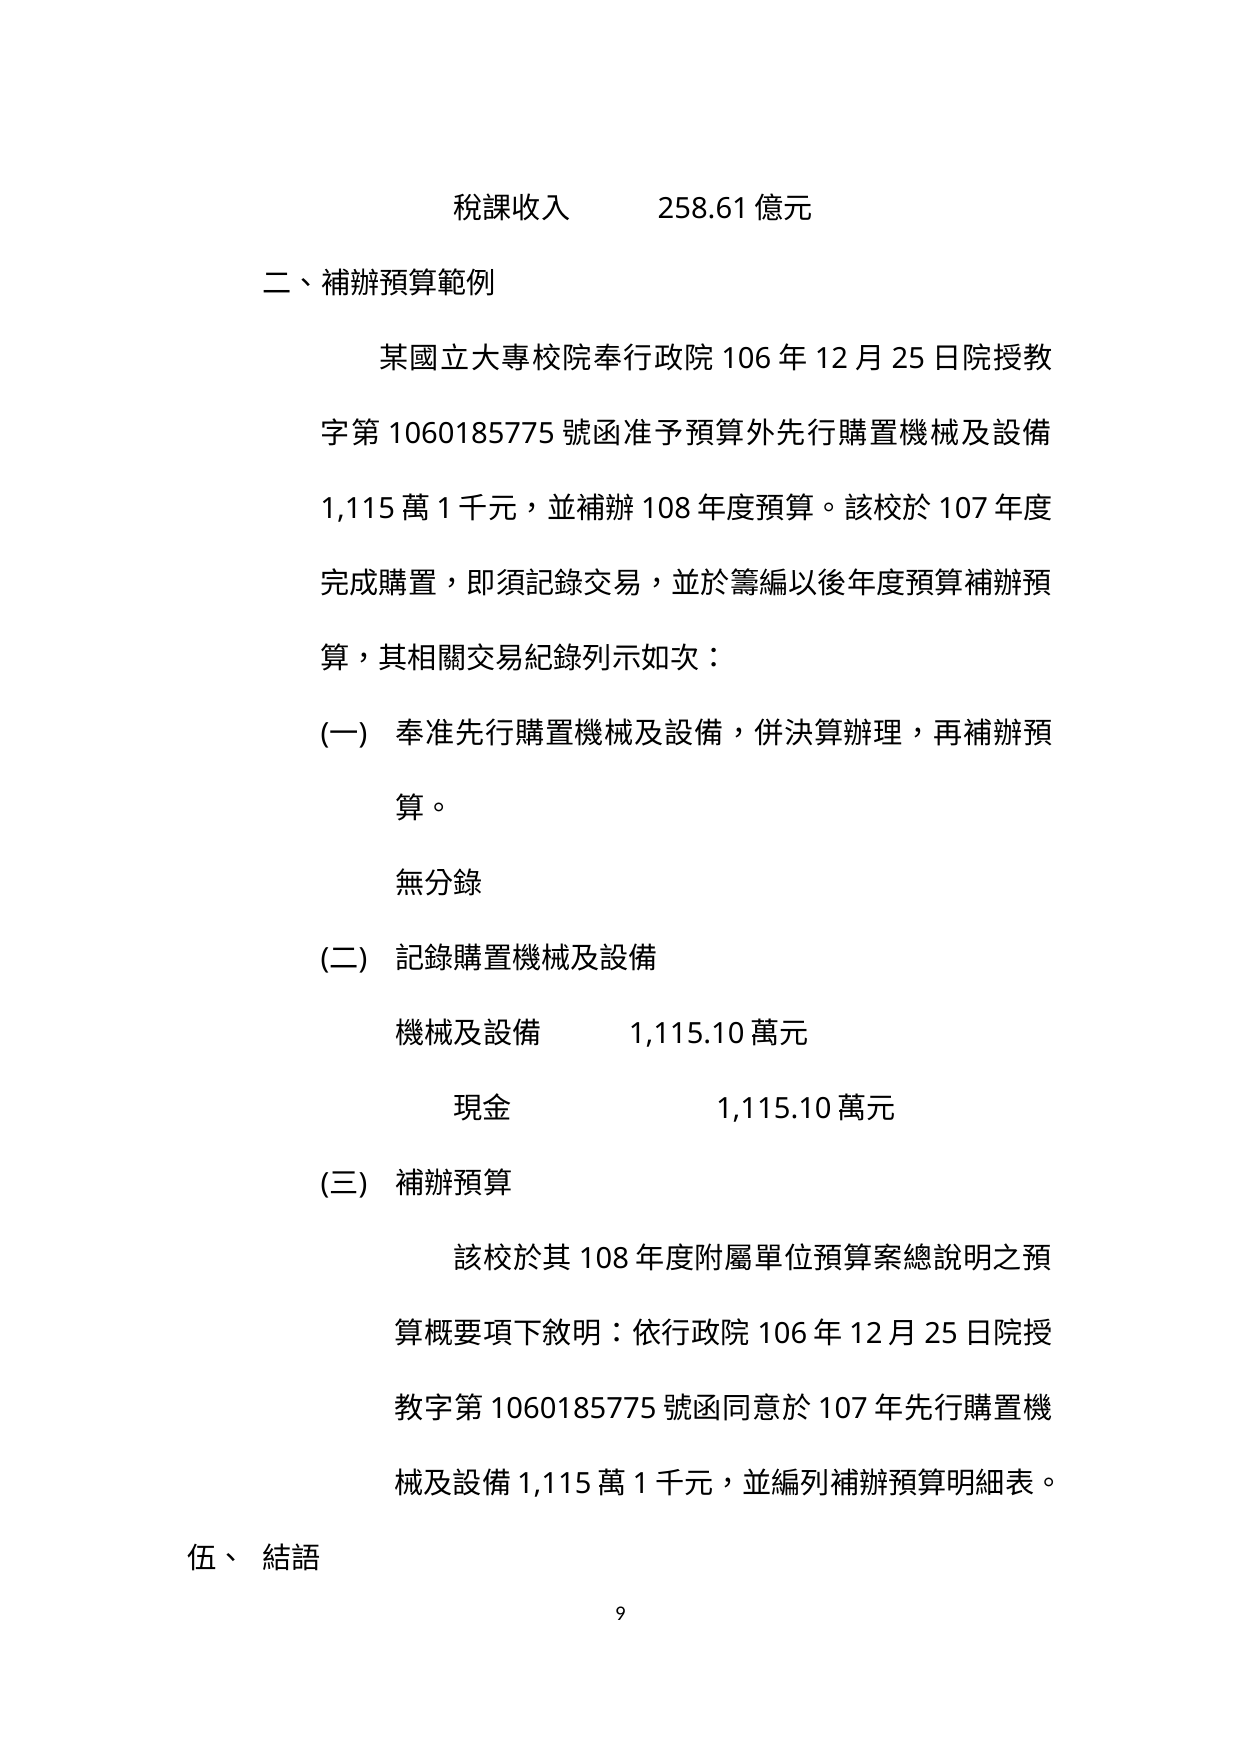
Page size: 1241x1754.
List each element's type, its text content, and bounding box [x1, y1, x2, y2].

text 現金 1,115.10萬元 [453, 1062, 1053, 1137]
list 某國立大專校院奉行政院106年12月25日院授教字第1060185775號函准予預算外先行購置機械及設備1,115萬1千元，並補辦108年度預算。該校於107年度完成購置，即須記錄交易，並於籌編以後年度預算補辦預算，其相關交易紀錄列示如次： [320, 312, 1053, 687]
text 二、補辦預算範例 [237, 237, 1053, 312]
text 稅課收入 258.61億元 [453, 162, 1053, 237]
list 記錄購置機械及設備 [320, 912, 1053, 987]
list 補辦預算 [320, 1137, 1053, 1212]
list 結語 [187, 1512, 1053, 1587]
list 奉准先行購置機械及設備，併決算辦理，再補辦預算。 [320, 687, 1053, 837]
list 無分錄 [395, 837, 1053, 912]
list 該校於其108年度附屬單位預算案總說明之預算概要項下敘明：依行政院106年12月25日院授教字第1060185775號函同意於107年先行購置機械及設備1,115萬1千元，並編列補辦預算明細表。 [394, 1212, 1053, 1512]
list 機械及設備 1,115.10萬元 [395, 987, 1053, 1062]
